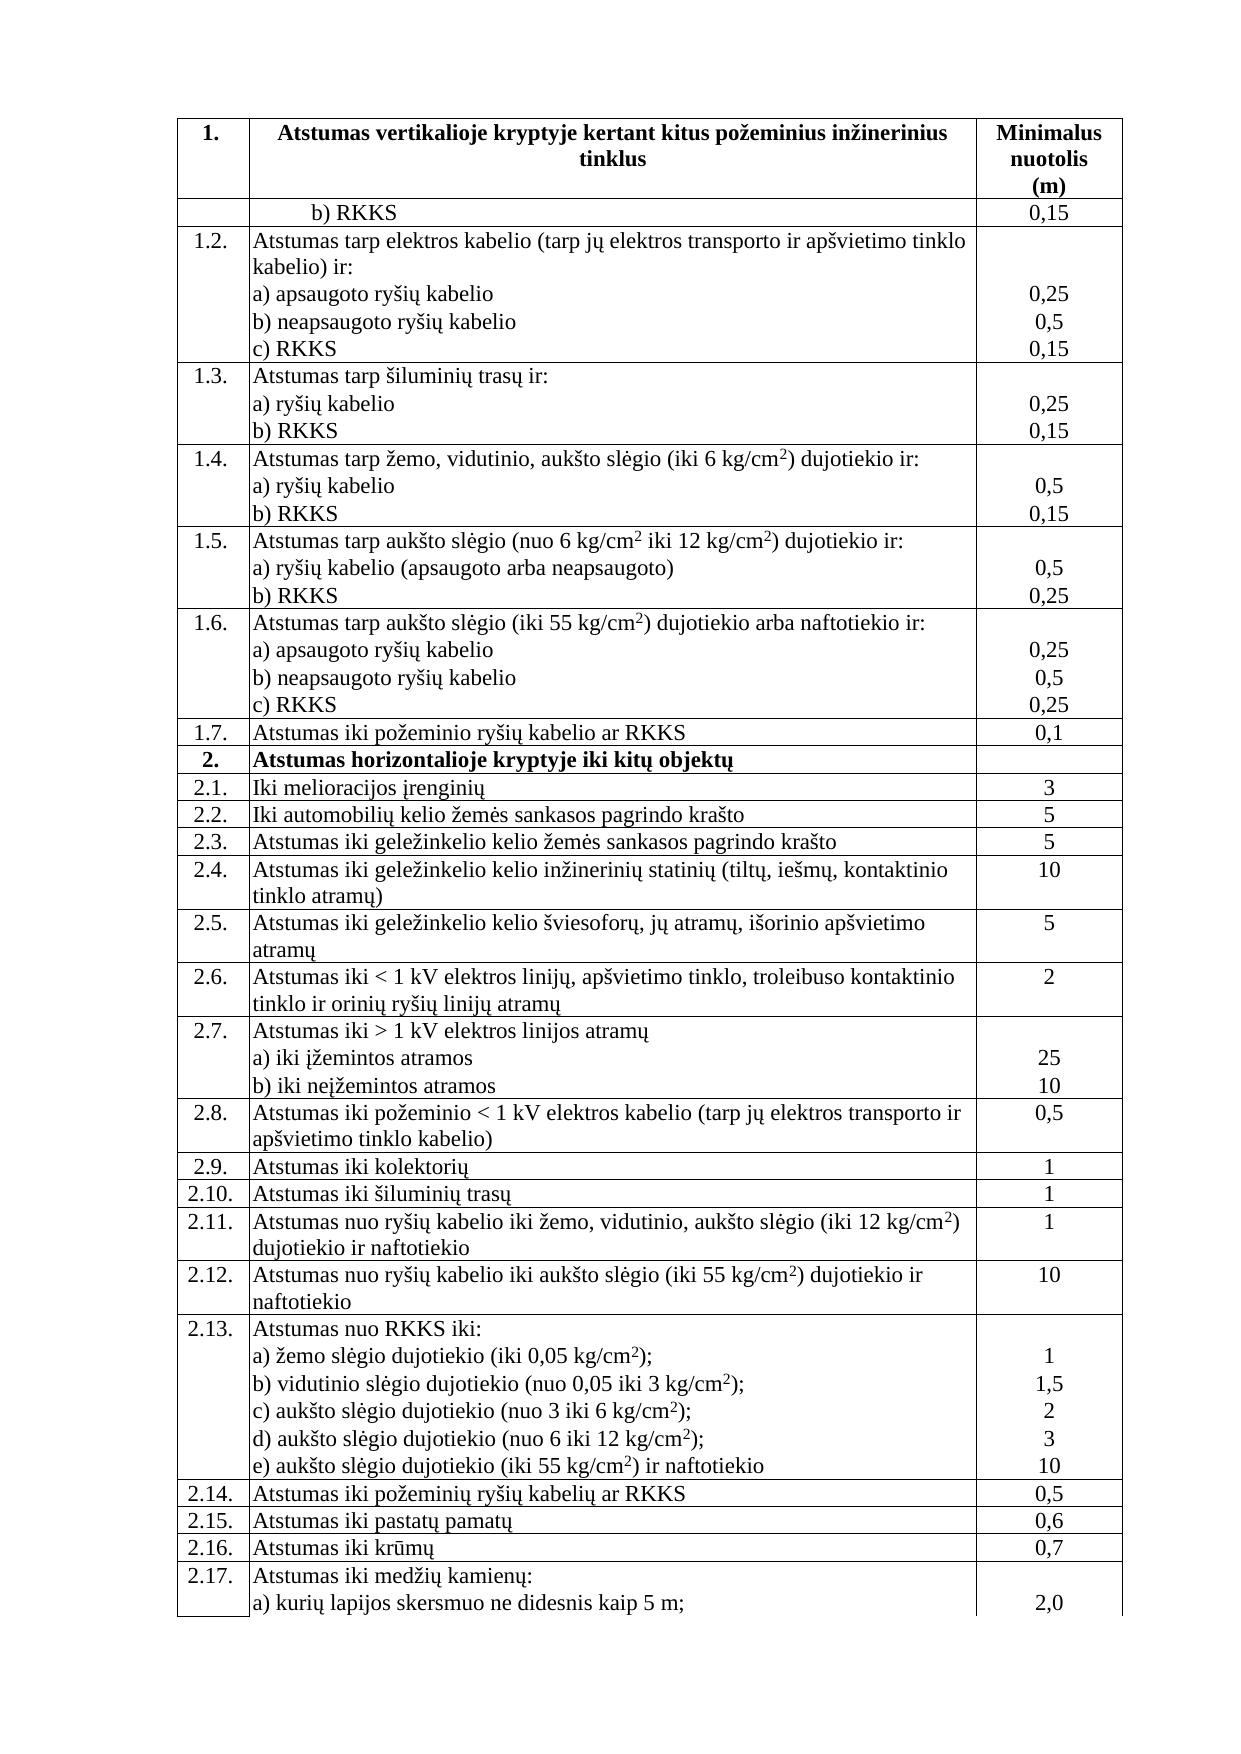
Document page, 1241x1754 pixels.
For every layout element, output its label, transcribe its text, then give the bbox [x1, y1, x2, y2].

table_cell 0,25 [977, 690, 1122, 718]
table_cell a) apsaugoto ryšių kabelio [250, 636, 976, 663]
table_cell Atstumas iki < 1 kV elektros linijų, apšvietimo tinklo, troleibuso kontaktinio tinklo ir orinių ryšių linijų atramų [250, 963, 976, 1016]
table_cell 1.2. [178, 227, 249, 362]
table_cell [977, 1315, 1122, 1342]
table_cell Atstumas horizontalioje kryptyje iki kitų objektų [250, 746, 976, 772]
table_cell a) ryšių kabelio [250, 389, 976, 416]
table_cell 2.14. [178, 1480, 249, 1506]
table_cell 2.3. [178, 828, 249, 855]
table_cell 3 [977, 1424, 1122, 1451]
table_header Atstumas vertikalioje kryptyje kertant kitus požeminius inžinerinius tinklus [250, 119, 976, 198]
table_cell 2. [178, 746, 249, 772]
table_cell 5 [977, 801, 1122, 827]
table_cell 10 [977, 1071, 1122, 1098]
table_cell e) aukšto slėgio dujotiekio (iki 55 kg/cm2) ir naftotiekio [250, 1451, 976, 1478]
table_cell a) žemo slėgio dujotiekio (iki 0,05 kg/cm2); [250, 1342, 976, 1369]
table_cell 1,5 [977, 1369, 1122, 1396]
table_cell 2.15. [178, 1507, 249, 1533]
table_cell 1.6. [178, 609, 249, 718]
table_cell 5 [977, 910, 1122, 962]
table_cell Atstumas iki medžių kamienų: [250, 1562, 976, 1588]
table_cell [977, 527, 1122, 553]
table_cell 0,15 [977, 499, 1122, 526]
table_cell 10 [977, 856, 1122, 908]
table_cell 2.12. [178, 1261, 249, 1314]
table_cell 0,25 [977, 389, 1122, 416]
table_cell 1 [977, 1342, 1122, 1369]
table_cell 0,5 [977, 553, 1122, 581]
table_cell Atstumas iki požeminio ryšių kabelio ar RKKS [250, 719, 976, 745]
table_cell Atstumas iki pastatų pamatų [250, 1507, 976, 1533]
table_cell 1.3. [178, 363, 249, 444]
table_cell Atstumas iki geležinkelio kelio inžinerinių statinių (tiltų, iešmų, kontaktinio tinklo atramų) [250, 856, 976, 908]
table_cell 1 [977, 1180, 1122, 1207]
table_cell 0,25 [977, 636, 1122, 663]
table_cell 0,6 [977, 1507, 1122, 1533]
table_cell Atstumas iki > 1 kV elektros linijos atramų [250, 1017, 976, 1043]
table_cell 1 [977, 1153, 1122, 1179]
table_cell Atstumas nuo ryšių kabelio iki aukšto slėgio (iki 55 kg/cm2) dujotiekio ir naftotiekio [250, 1261, 976, 1314]
table_cell [178, 199, 249, 226]
table_cell 0,5 [977, 1480, 1122, 1506]
table_cell 2.8. [178, 1099, 249, 1152]
table_cell b) neapsaugoto ryšių kabelio [250, 663, 976, 690]
table_cell c) RKKS [250, 334, 976, 362]
table_cell 1.7. [178, 719, 249, 745]
table_cell a) ryšių kabelio [250, 471, 976, 498]
table_cell 5 [977, 828, 1122, 855]
table_cell 2.6. [178, 963, 249, 1016]
table_cell b) RKKS [250, 499, 976, 526]
table_cell 0,5 [977, 471, 1122, 498]
table_cell Atstumas iki geležinkelio kelio žemės sankasos pagrindo krašto [250, 828, 976, 855]
table_cell Atstumas iki požeminių ryšių kabelių ar RKKS [250, 1480, 976, 1506]
table_cell d) aukšto slėgio dujotiekio (nuo 6 iki 12 kg/cm2); [250, 1424, 976, 1451]
table_cell 1 [977, 1208, 1122, 1260]
table_cell 0,5 [977, 1099, 1122, 1152]
table_cell Atstumas nuo RKKS iki: [250, 1315, 976, 1342]
table_cell Iki automobilių kelio žemės sankasos pagrindo krašto [250, 801, 976, 827]
table_cell c) RKKS [250, 690, 976, 718]
table_cell Atstumas nuo ryšių kabelio iki žemo, vidutinio, aukšto slėgio (iki 12 kg/cm2) dujotiekio ir naftotiekio [250, 1208, 976, 1260]
table_cell [977, 445, 1122, 471]
table_cell 2.7. [178, 1017, 249, 1098]
table_cell b) RKKS [250, 199, 976, 226]
table_cell 0,7 [977, 1534, 1122, 1561]
table_cell a) kurių lapijos skersmuo ne didesnis kaip 5 m; [250, 1588, 976, 1616]
table_cell Atstumas tarp žemo, vidutinio, aukšto slėgio (iki 6 kg/cm2) dujotiekio ir: [250, 445, 976, 471]
table_cell 0,5 [977, 663, 1122, 690]
table_cell Atstumas tarp aukšto slėgio (iki 55 kg/cm2) dujotiekio arba naftotiekio ir: [250, 609, 976, 636]
table_cell 2.5. [178, 910, 249, 962]
table_cell [977, 1562, 1122, 1588]
table_cell 0,25 [977, 581, 1122, 608]
table_cell Atstumas iki krūmų [250, 1534, 976, 1561]
table_cell c) aukšto slėgio dujotiekio (nuo 3 iki 6 kg/cm2); [250, 1396, 976, 1424]
table_cell 2,0 [977, 1588, 1122, 1616]
table_cell b) iki neįžemintos atramos [250, 1071, 976, 1098]
table_cell [977, 363, 1122, 389]
table_cell Atstumas tarp šiluminių trasų ir: [250, 363, 976, 389]
table_cell 3 [977, 774, 1122, 800]
table_cell 1.4. [178, 445, 249, 526]
table_cell [977, 746, 1122, 772]
table_cell Atstumas iki šiluminių trasų [250, 1180, 976, 1207]
table_cell 0,15 [977, 334, 1122, 362]
table_cell 2.13. [178, 1315, 249, 1478]
table_cell b) RKKS [250, 416, 976, 444]
table_cell a) iki įžemintos atramos [250, 1043, 976, 1071]
table_cell 0,25 [977, 279, 1122, 307]
table_cell 0,5 [977, 307, 1122, 334]
table_cell 2.2. [178, 801, 249, 827]
table_cell 2.1. [178, 774, 249, 800]
table_cell 25 [977, 1043, 1122, 1071]
table_cell Atstumas iki kolektorių [250, 1153, 976, 1179]
table_header Minimalus nuotolis (m) [977, 119, 1122, 198]
table_cell Atstumas tarp elektros kabelio (tarp jų elektros transporto ir apšvietimo tinklo kabelio) ir: [250, 227, 976, 279]
table_cell 2 [977, 1396, 1122, 1424]
table_cell 2.4. [178, 856, 249, 908]
table_cell 0,1 [977, 719, 1122, 745]
table_cell a) ryšių kabelio (apsaugoto arba neapsaugoto) [250, 553, 976, 581]
table_cell Atstumas iki geležinkelio kelio šviesoforų, jų atramų, išorinio apšvietimo atramų [250, 910, 976, 962]
table_cell [977, 609, 1122, 636]
table_cell [977, 227, 1122, 279]
table_cell 2.16. [178, 1534, 249, 1561]
table_header 1. [178, 119, 249, 198]
table_cell b) neapsaugoto ryšių kabelio [250, 307, 976, 334]
table_cell 2 [977, 963, 1122, 1016]
table_cell 10 [977, 1451, 1122, 1478]
table_cell 2.17. [178, 1562, 249, 1616]
table_cell 10 [977, 1261, 1122, 1314]
table_cell Iki melioracijos įrenginių [250, 774, 976, 800]
table_cell 0,15 [977, 416, 1122, 444]
table_cell Atstumas iki požeminio < 1 kV elektros kabelio (tarp jų elektros transporto ir apšvietimo tinklo kabelio) [250, 1099, 976, 1152]
table_cell 0,15 [977, 199, 1122, 226]
table_cell a) apsaugoto ryšių kabelio [250, 279, 976, 307]
table_cell 2.10. [178, 1180, 249, 1207]
table_cell 1.5. [178, 527, 249, 608]
table_cell 2.11. [178, 1208, 249, 1260]
table_cell b) vidutinio slėgio dujotiekio (nuo 0,05 iki 3 kg/cm2); [250, 1369, 976, 1396]
table_cell [977, 1017, 1122, 1043]
table_cell 2.9. [178, 1153, 249, 1179]
table_cell Atstumas tarp aukšto slėgio (nuo 6 kg/cm2 iki 12 kg/cm2) dujotiekio ir: [250, 527, 976, 553]
table_cell b) RKKS [250, 581, 976, 608]
